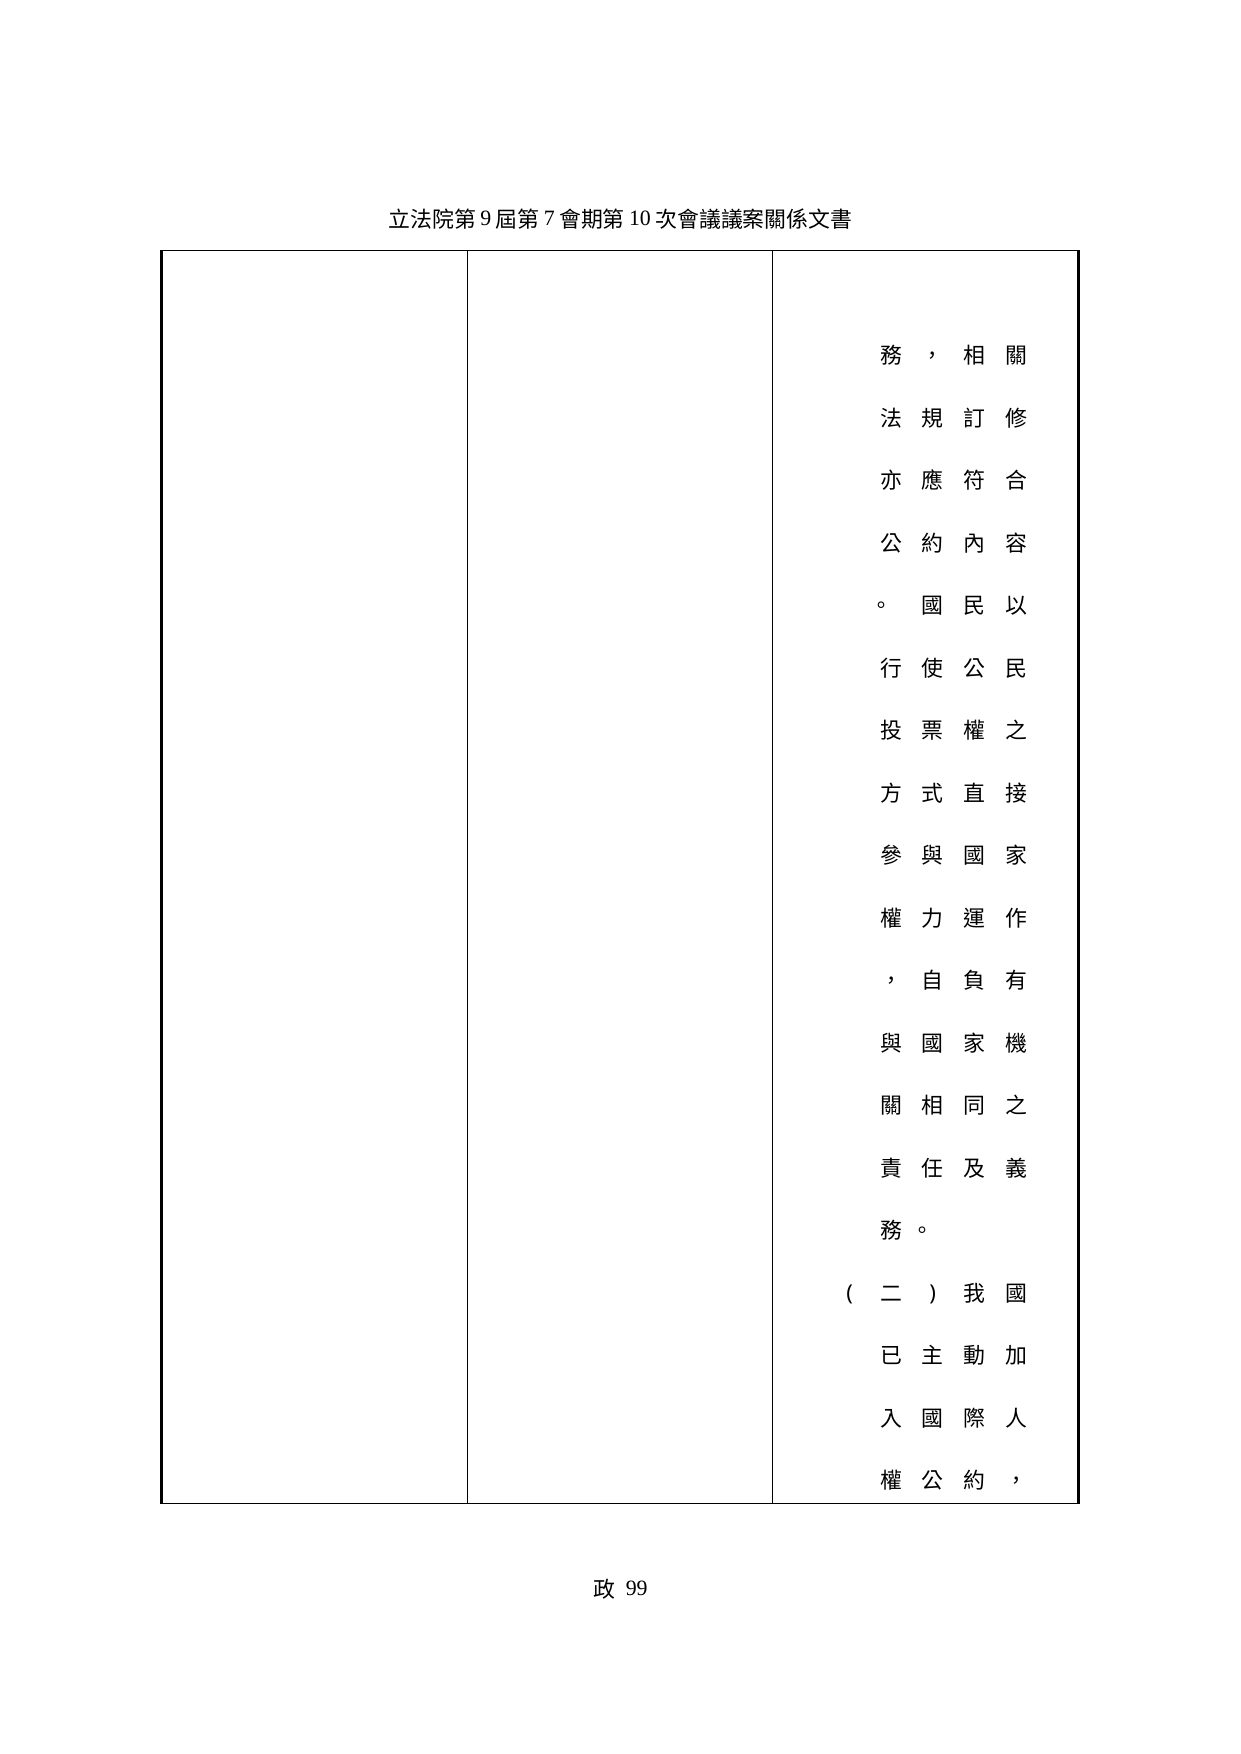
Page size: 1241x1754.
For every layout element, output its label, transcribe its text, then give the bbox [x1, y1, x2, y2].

table_cell [163, 251, 467, 1503]
table_cell [468, 251, 772, 1503]
table_cell 務，相關法規訂修亦應符合公約內容。國民以行使公民投票權之方式直接參與國家權力運作，自負有與國家機關相同之責任及義務。 (二)我國已主動加入國際人權公約， [773, 251, 1077, 1503]
